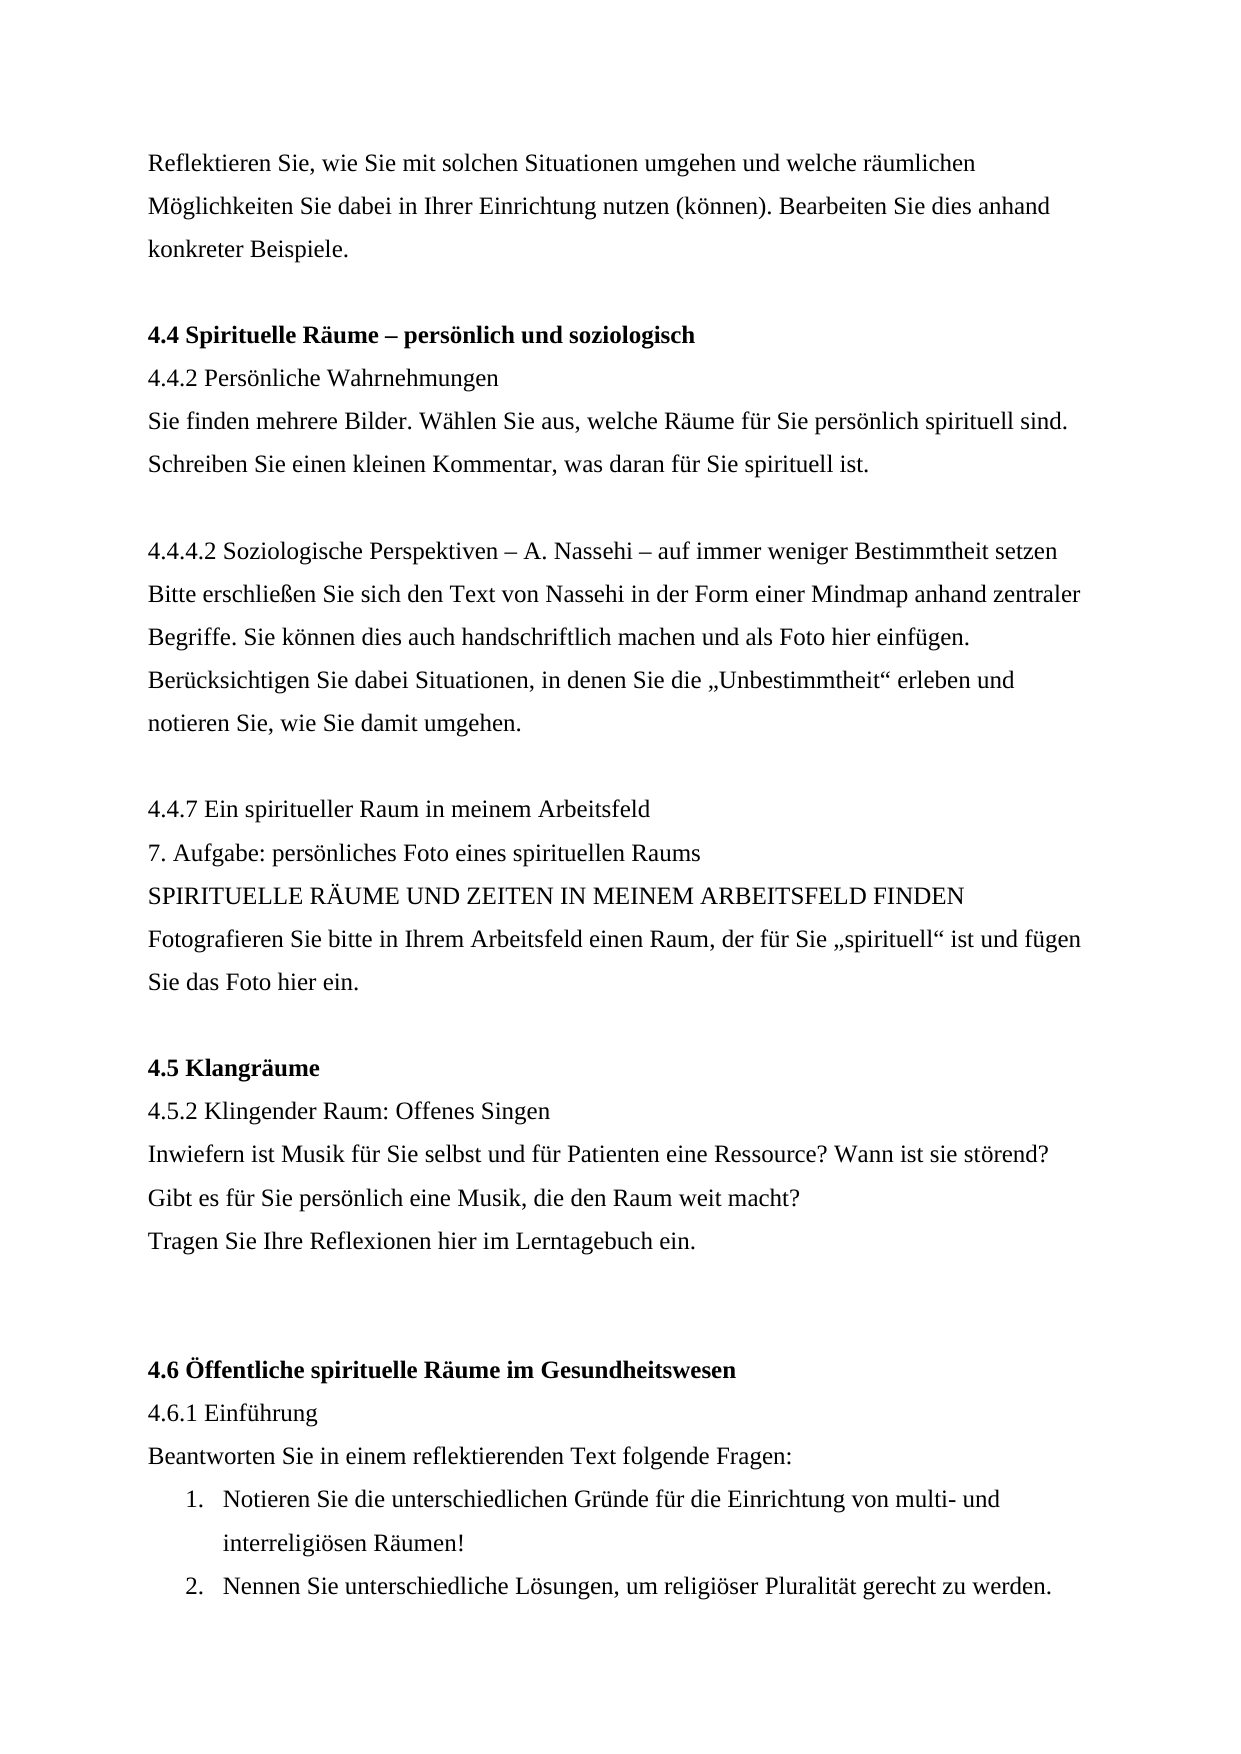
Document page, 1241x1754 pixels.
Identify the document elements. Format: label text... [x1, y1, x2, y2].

subtitle 7. Aufgabe: persönliches Foto eines spirituellen Raums [148, 838, 1093, 866]
text Bitte erschließen Sie sich den Text von Nassehi in der Form einer Mindmap anhand zentraler Begriffe. Sie können dies auch handschriftlich machen und als Foto hier einfügen. [148, 579, 1093, 651]
text Reflektieren Sie, wie Sie mit solchen Situationen umgehen und welche räumlichen Möglichkeiten Sie dabei in Ihrer Einrichtung nutzen (können). Bearbeiten Sie dies anhand konkreter Beispiele. [148, 148, 1093, 263]
text 4.6.1 Einführung [148, 1398, 1093, 1427]
subtitle Fotografieren Sie bitte in Ihrem Arbeitsfeld einen Raum, der für Sie „spirituell“ ist und fügen Sie das Foto hier ein. [148, 924, 1093, 996]
text 4.6 Öffentliche spirituelle Räume im Gesundheitswesen [148, 1355, 1093, 1384]
text 4.5.2 Klingender Raum: Offenes Singen [148, 1096, 1093, 1125]
text 4.4.2 Persönliche Wahrnehmungen [148, 363, 1093, 392]
list Notieren Sie die unterschiedlichen Gründe für die Einrichtung von multi- und interreligiösen Räumen! [185, 1484, 1093, 1556]
text Sie finden mehrere Bilder. Wählen Sie aus, welche Räume für Sie persönlich spirituell sind. Schreiben Sie einen kleinen Kommentar, was daran für Sie spirituell ist. [148, 406, 1093, 478]
text Tragen Sie Ihre Reflexionen hier im Lerntagebuch ein. [148, 1226, 1093, 1254]
text 4.4 Spirituelle Räume – persönlich und soziologisch [148, 320, 1093, 349]
text Inwiefern ist Musik für Sie selbst und für Patienten eine Ressource? Wann ist sie störend? Gibt es für Sie persönlich eine Musik, die den Raum weit macht? [148, 1139, 1093, 1211]
subtitle SPIRITUELLE RÄUME UND ZEITEN IN MEINEM ARBEITSFELD FINDEN [148, 881, 1093, 909]
text 4.5 Klangräume [148, 1053, 1093, 1082]
text 4.4.4.2 Soziologische Perspektiven – A. Nassehi – auf immer weniger Bestimmtheit setzen [148, 536, 1093, 564]
text Beantworten Sie in einem reflektierenden Text folgende Fragen: [148, 1441, 1093, 1470]
list Nennen Sie unterschiedliche Lösungen, um religiöser Pluralität gerecht zu werden. [185, 1571, 1093, 1599]
text Berücksichtigen Sie dabei Situationen, in denen Sie die „Unbestimmtheit“ erleben und notieren Sie, wie Sie damit umgehen. [148, 665, 1093, 737]
text 4.4.7 Ein spiritueller Raum in meinem Arbeitsfeld [148, 794, 1093, 823]
